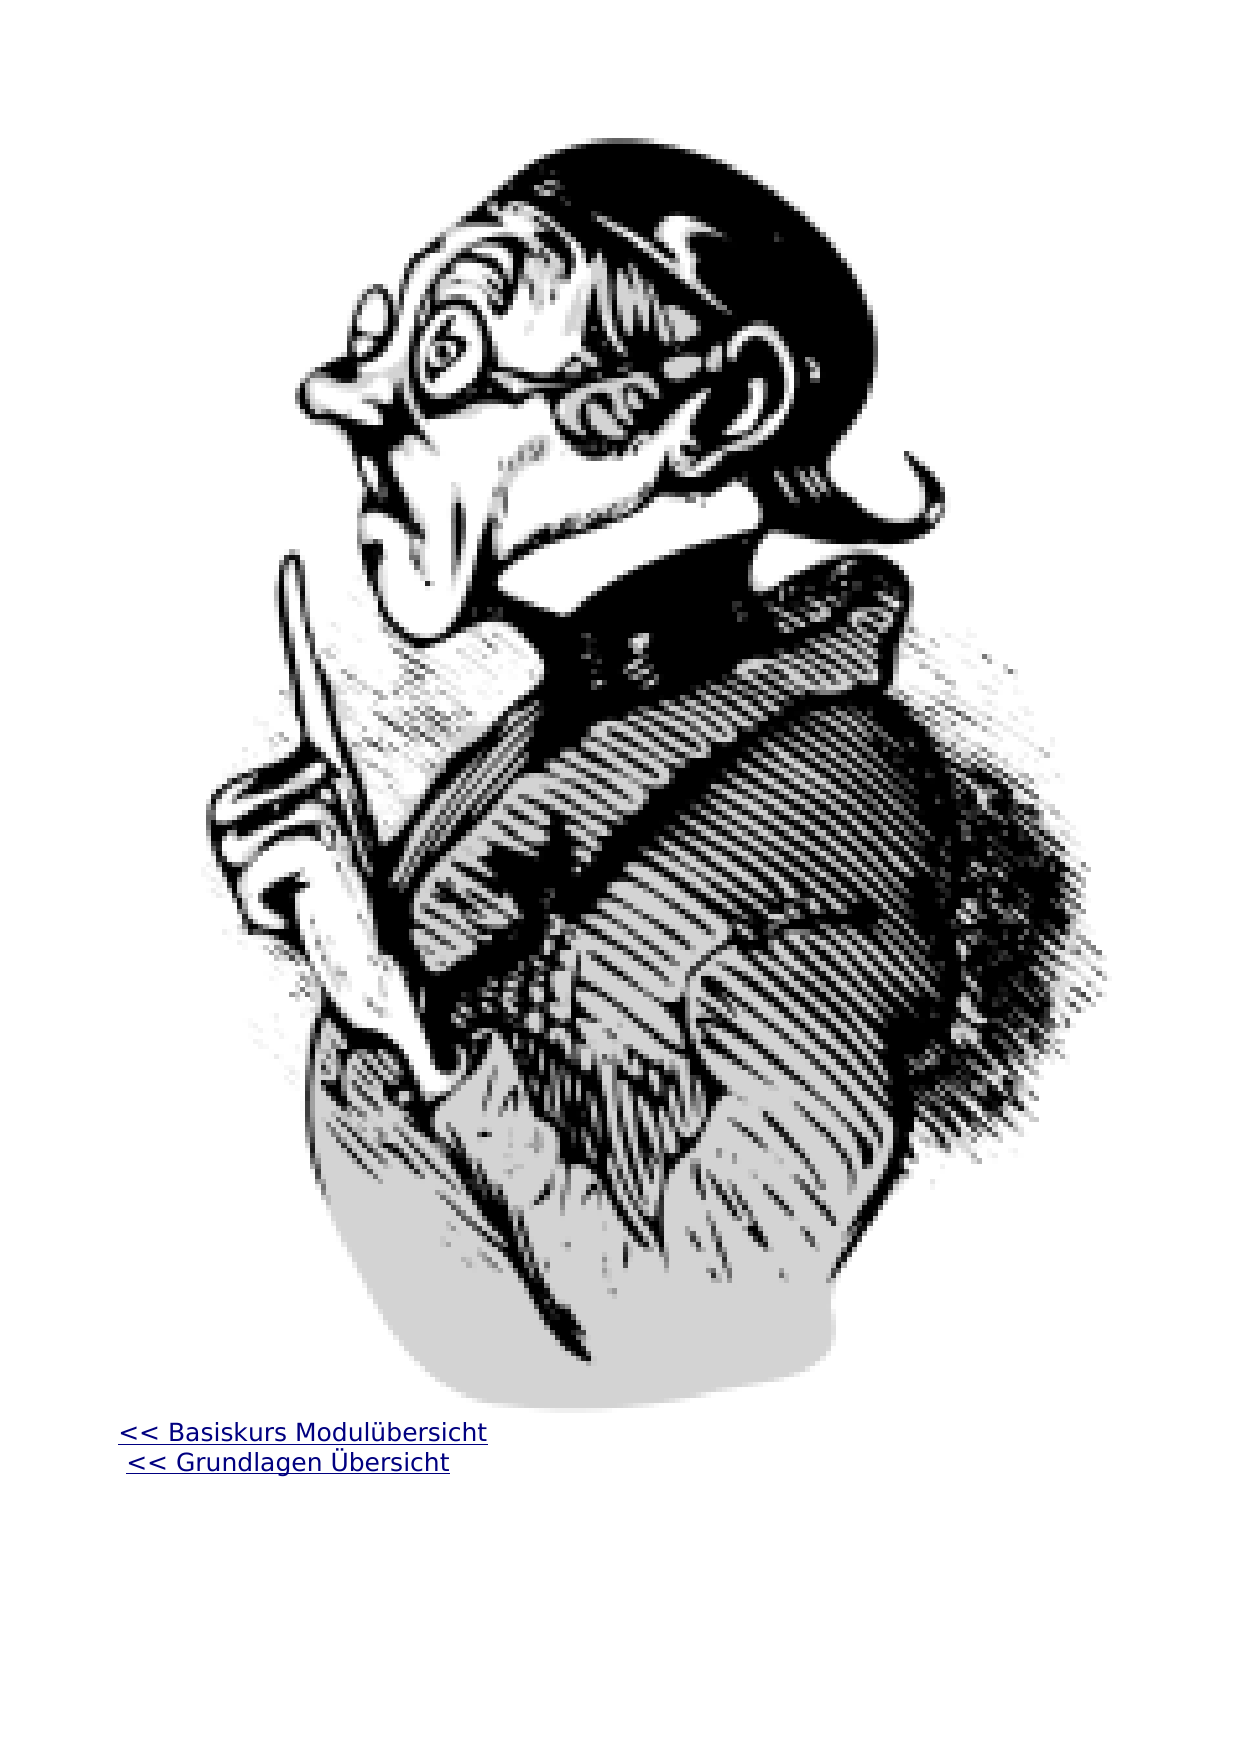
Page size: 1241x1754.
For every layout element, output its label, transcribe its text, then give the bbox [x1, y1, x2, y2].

picture [118, 118, 1123, 1419]
text << Basiskurs Modulübersicht << Grundlagen Übersicht [118, 1419, 1122, 1477]
